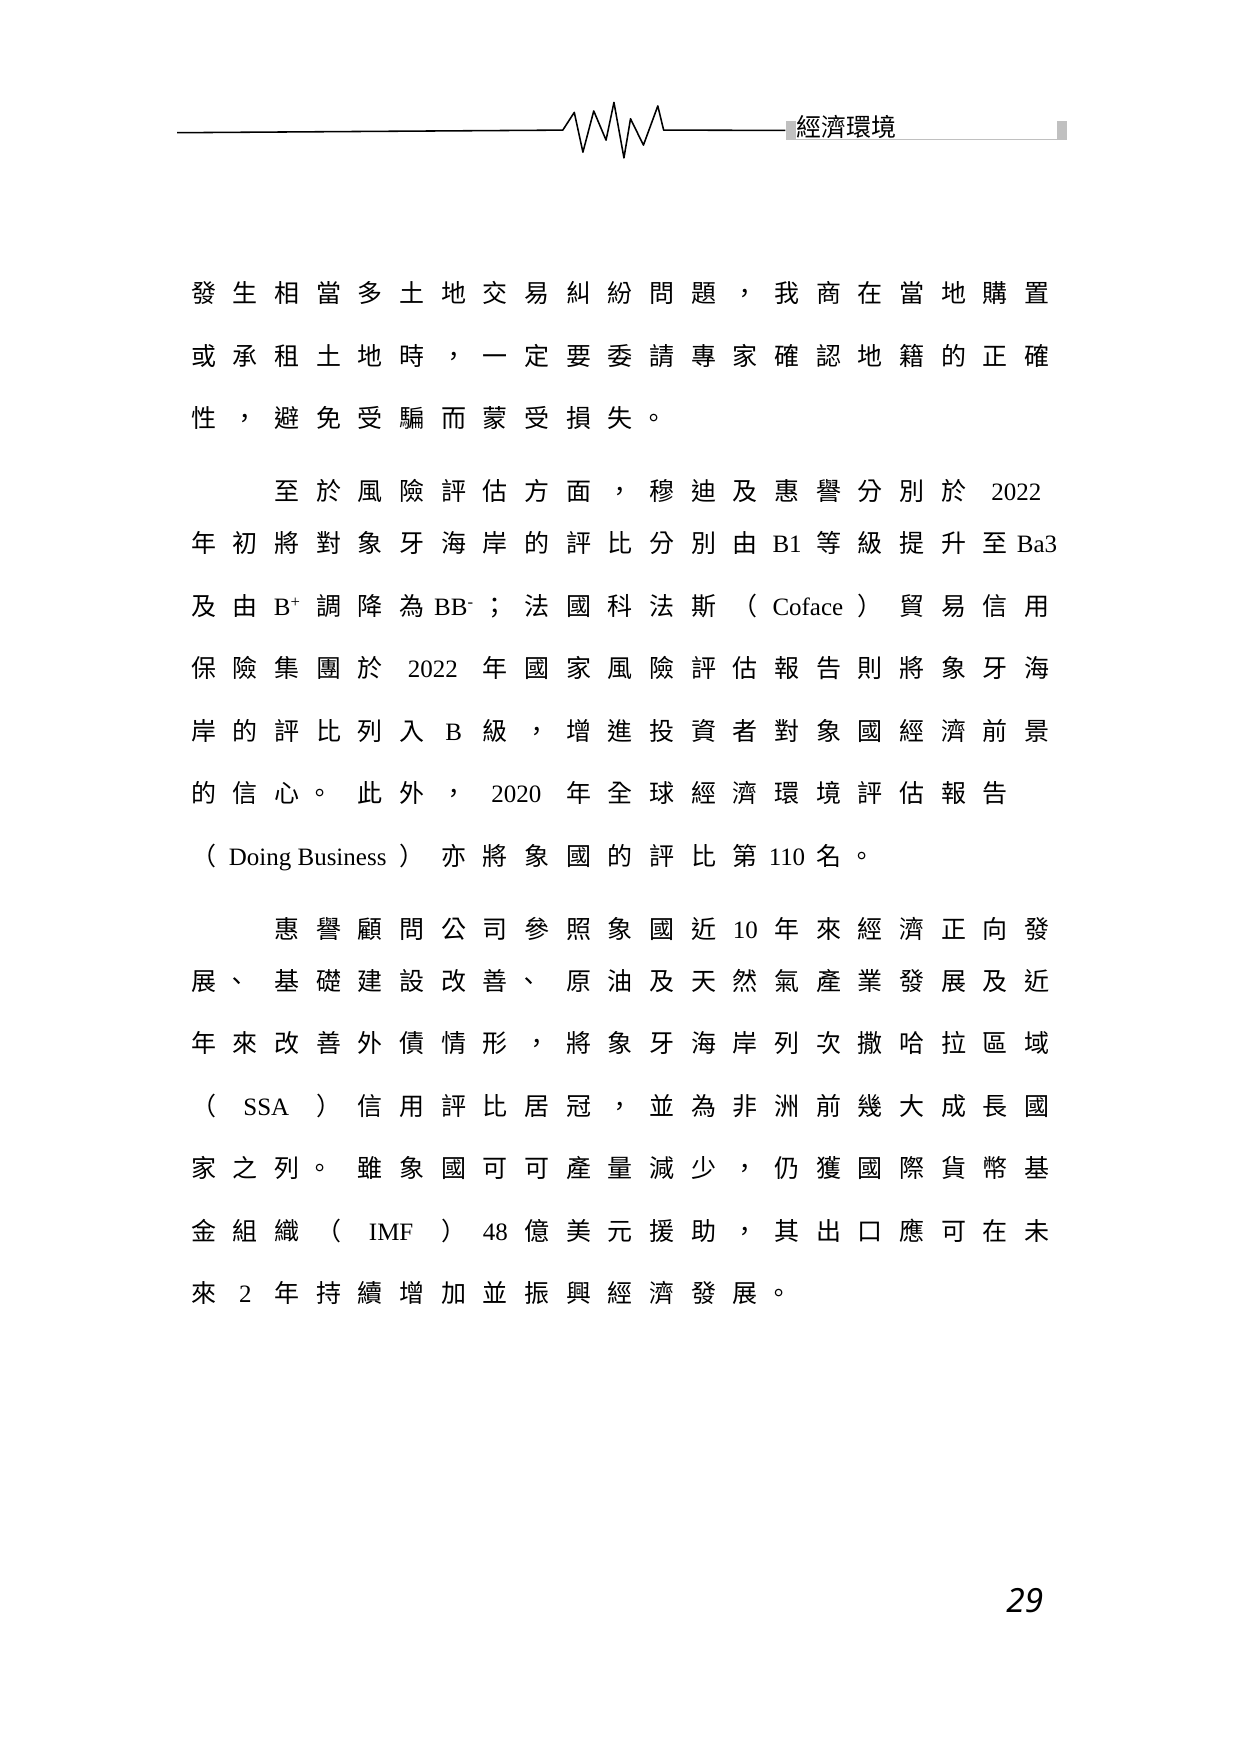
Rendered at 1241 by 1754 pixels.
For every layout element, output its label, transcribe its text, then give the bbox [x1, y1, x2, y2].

text 惠譽顧問公司參照象國近10年來經濟正向發展、基礎建設改善、原油及天然氣產業發展及近年來改善外債情形，將象牙海岸列次撒哈拉區域（SSA）信用評比居冠，並為非洲前幾大成長國家之列。雖象國可可產量減少，仍獲國際貨幣基金組織（IMF）48億美元援助，其出口應可在未來2年持續增加並振興經濟發展。 [183, 875, 1058, 1313]
text 至於風險評估方面，穆迪及惠譽分別於2022年初將對象牙海岸的評比分別由B1等級提升至Ba3及由B+調降為BB-；法國科法斯（Coface）貿易信用保險集團於2022年國家風險評估報告則將象牙海岸的評比列入B級，增進投資者對象國經濟前景的信心。此外，2020年全球經濟環境評估報告（Doing Business）亦將象國的評比第110名。 [183, 438, 1058, 875]
text 發生相當多土地交易糾紛問題，我商在當地購置或承租土地時，一定要委請專家確認地籍的正確性，避免受騙而蒙受損失。 [183, 250, 1058, 438]
